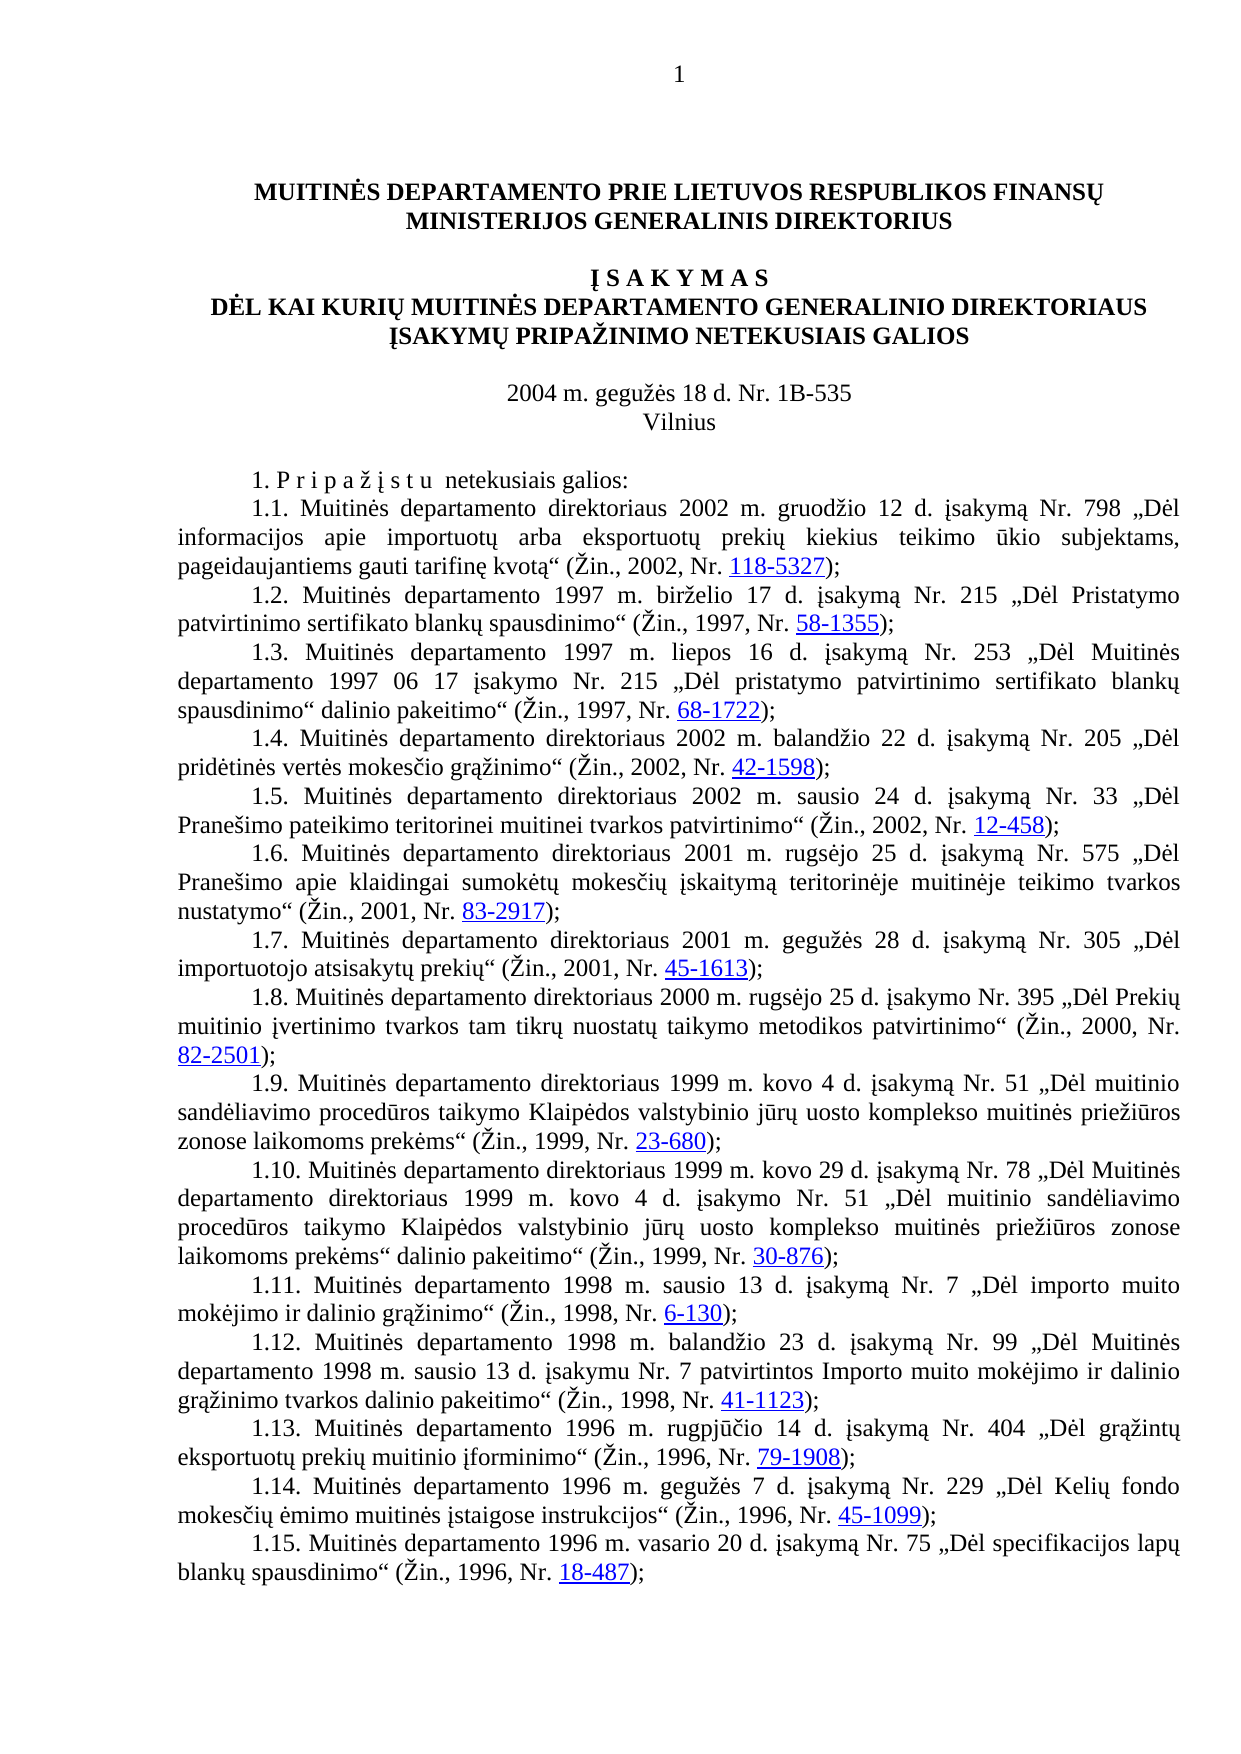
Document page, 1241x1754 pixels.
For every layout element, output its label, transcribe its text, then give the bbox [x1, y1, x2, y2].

text 1.4. Muitinės departamento direktoriaus 2002 m. balandžio 22 d. įsakymą Nr. 205 „Dėl pridėtinės vertės mokesčio grąžinimo“ (Žin., 2002, Nr. 42-1598); [177, 723, 1181, 781]
text 1.14. Muitinės departamento 1996 m. gegužės 7 d. įsakymą Nr. 229 „Dėl Kelių fondo mokesčių ėmimo muitinės įstaigose instrukcijos“ (Žin., 1996, Nr. 45-1099); [177, 1471, 1181, 1528]
text Vilnius [177, 407, 1181, 436]
text 2004 m. gegužės 18 d. Nr. 1B-535 [177, 378, 1181, 407]
text MUITINĖS DEPARTAMENTO PRIE LIETUVOS RESPUBLIKOS FINANSŲ MINISTERIJOS GENERALINIS DIREKTORIUS [177, 177, 1181, 235]
text 1.5. Muitinės departamento direktoriaus 2002 m. sausio 24 d. įsakymą Nr. 33 „Dėl Pranešimo pateikimo teritorinei muitinei tvarkos patvirtinimo“ (Žin., 2002, Nr. 12-458); [177, 781, 1181, 838]
text 1.2. Muitinės departamento 1997 m. birželio 17 d. įsakymą Nr. 215 „Dėl Pristatymo patvirtinimo sertifikato blankų spausdinimo“ (Žin., 1997, Nr. 58-1355); [177, 580, 1181, 637]
text 1.1. Muitinės departamento direktoriaus 2002 m. gruodžio 12 d. įsakymą Nr. 798 „Dėl informacijos apie importuotų arba eksportuotų prekių kiekius teikimo ūkio subjektams, pageidaujantiems gauti tarifinę kvotą“ (Žin., 2002, Nr. 118-5327); [177, 493, 1181, 580]
text 1.8. Muitinės departamento direktoriaus 2000 m. rugsėjo 25 d. įsakymo Nr. 395 „Dėl Prekių muitinio įvertinimo tvarkos tam tikrų nuostatų taikymo metodikos patvirtinimo“ (Žin., 2000, Nr. 82-2501); [177, 982, 1181, 1068]
text 1.13. Muitinės departamento 1996 m. rugpjūčio 14 d. įsakymą Nr. 404 „Dėl grąžintų eksportuotų prekių muitinio įforminimo“ (Žin., 1996, Nr. 79-1908); [177, 1413, 1181, 1471]
text 1.12. Muitinės departamento 1998 m. balandžio 23 d. įsakymą Nr. 99 „Dėl Muitinės departamento 1998 m. sausio 13 d. įsakymu Nr. 7 patvirtintos Importo muito mokėjimo ir dalinio grąžinimo tvarkos dalinio pakeitimo“ (Žin., 1998, Nr. 41-1123); [177, 1327, 1181, 1413]
text Į S A K Y M A S [177, 263, 1181, 292]
text 1. Pripažįstu netekusiais galios: [177, 465, 1181, 493]
text 1.7. Muitinės departamento direktoriaus 2001 m. gegužės 28 d. įsakymą Nr. 305 „Dėl importuotojo atsisakytų prekių“ (Žin., 2001, Nr. 45-1613); [177, 925, 1181, 982]
text 1.6. Muitinės departamento direktoriaus 2001 m. rugsėjo 25 d. įsakymą Nr. 575 „Dėl Pranešimo apie klaidingai sumokėtų mokesčių įskaitymą teritorinėje muitinėje teikimo tvarkos nustatymo“ (Žin., 2001, Nr. 83-2917); [177, 838, 1181, 925]
text DĖL KAI KURIŲ MUITINĖS DEPARTAMENTO GENERALINIO DIREKTORIAUS ĮSAKYMŲ PRIPAŽINIMO NETEKUSIAIS GALIOS [177, 292, 1181, 350]
text 1.10. Muitinės departamento direktoriaus 1999 m. kovo 29 d. įsakymą Nr. 78 „Dėl Muitinės departamento direktoriaus 1999 m. kovo 4 d. įsakymo Nr. 51 „Dėl muitinio sandėliavimo procedūros taikymo Klaipėdos valstybinio jūrų uosto komplekso muitinės priežiūros zonose laikomoms prekėms“ dalinio pakeitimo“ (Žin., 1999, Nr. 30-876); [177, 1155, 1181, 1270]
text 1.3. Muitinės departamento 1997 m. liepos 16 d. įsakymą Nr. 253 „Dėl Muitinės departamento 1997 06 17 įsakymo Nr. 215 „Dėl pristatymo patvirtinimo sertifikato blankų spausdinimo“ dalinio pakeitimo“ (Žin., 1997, Nr. 68-1722); [177, 637, 1181, 723]
text 1.11. Muitinės departamento 1998 m. sausio 13 d. įsakymą Nr. 7 „Dėl importo muito mokėjimo ir dalinio grąžinimo“ (Žin., 1998, Nr. 6-130); [177, 1270, 1181, 1327]
text 1.9. Muitinės departamento direktoriaus 1999 m. kovo 4 d. įsakymą Nr. 51 „Dėl muitinio sandėliavimo procedūros taikymo Klaipėdos valstybinio jūrų uosto komplekso muitinės priežiūros zonose laikomoms prekėms“ (Žin., 1999, Nr. 23-680); [177, 1068, 1181, 1155]
text 1.15. Muitinės departamento 1996 m. vasario 20 d. įsakymą Nr. 75 „Dėl specifikacijos lapų blankų spausdinimo“ (Žin., 1996, Nr. 18-487); [177, 1528, 1181, 1586]
